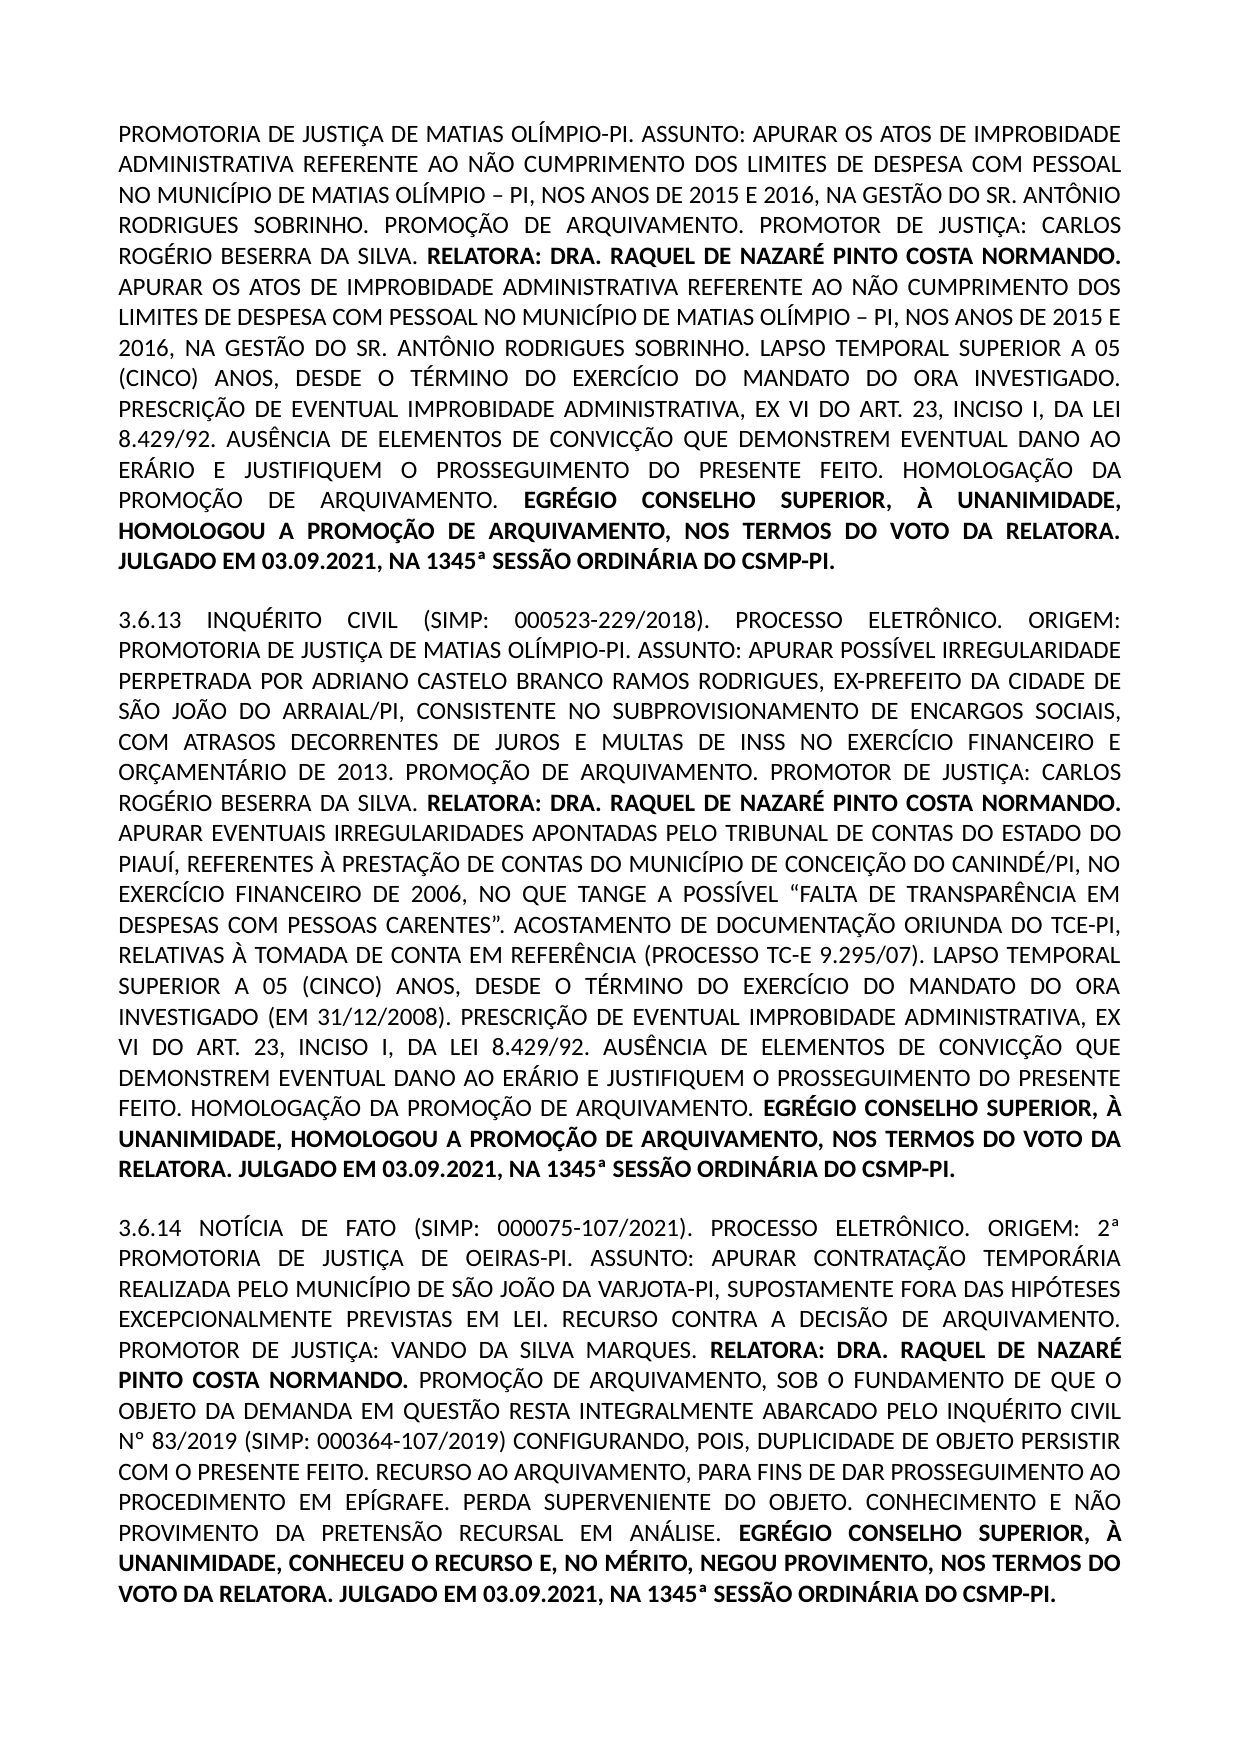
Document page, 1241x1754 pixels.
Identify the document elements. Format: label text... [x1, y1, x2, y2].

text 3.6.13 Inquérito Civil (SIMP: 000523-229/2018). Processo eletrônico. Origem: Promotoria de Justiça de Matias Olímpio-PI. Assunto: Apurar possível irregularidade perpetrada por Adriano Castelo Branco Ramos Rodrigues, ex-prefeito da cidade de São João do Arraial/PI, consistente no subprovisionamento de encargos sociais, com atrasos decorrentes de juros e multas de INSS no exercício financeiro e orçamentário de 2013. Promoção de Arquivamento. Promotor de Justiça: Carlos Rogério Beserra da Silva. RELATORA: DRA. RAQUEL DE NAZARÉ PINTO COSTA NORMANDO. APURAR EVENTUAIS IRREGULARIDADES APONTADAS PELO TRIBUNAL DE CONTAS DO ESTADO DO PIAUÍ, REFERENTES À PRESTAÇÃO DE CONTAS DO MUNICÍPIO DE CONCEIÇÃO DO CANINDÉ/PI, NO EXERCÍCIO FINANCEIRO DE 2006, NO QUE TANGE A POSSÍVEL “FALTA DE TRANSPARÊNCIA EM DESPESAS COM PESSOAS CARENTES”. Acostamento de documentação oriunda do TCE-PI, relativas à tomada de conta em referência (Processo TC-E 9.295/07). Lapso temporal superior a 05 (cinco) anos, desde o término do exercício do mandato do ora investigado (em 31/12/2008). Prescrição de eventual improbidade administrativa, ex vi do Art. 23, inciso I, da Lei 8.429/92. Ausência de elementos de convicção que demonstrem eventual dano ao erário e justifiquem o prosseguimento do presente feito. Homologação da promoção de arquivamento. egrégio conselho superior, à unanimidade, homologou A PROMOÇÃO DE ARQUIVAMENTO, nos termos do voto dA relatorA. julgado em 03.09.2021, na 1345ª sessão ordinária do csmp-pi. [118, 604, 1122, 1184]
text Promotoria de Justiça de Matias Olímpio-PI. Assunto: Apurar os atos de Improbidade Administrativa referente ao não cumprimento dos limites de despesa com pessoal no município de Matias Olímpio – PI, nos anos de 2015 e 2016, na gestão do Sr. Antônio Rodrigues Sobrinho. Promoção de Arquivamento. Promotor de Justiça: Carlos Rogério Beserra da Silva. RELATORA: DRA. RAQUEL DE NAZARÉ PINTO COSTA NORMANDO. Apurar os Atos de Improbidade Administrativa referente ao não cumprimento dos limites de despesa com pessoal no município de Matias Olímpio – PI, nos anos de 2015 e 2016, na gestão do Sr. Antônio Rodrigues Sobrinho. Lapso temporal superior a 05 (cinco) anos, desde o término do exercício do mandato do ora investigado. Prescrição de eventual improbidade administrativa, ex vi do Art. 23, inciso I, da Lei 8.429/92. Ausência de elementos de convicção que demonstrem eventual dano ao erário e justifiquem o prosseguimento do presente feito. Homologação da promoção de arquivamento. egrégio conselho superior, à unanimidade, homologou A PROMOÇÃO DE ARQUIVAMENTO, nos termos do voto dA relatorA. julgado em 03.09.2021, na 1345ª sessão ordinária do csmp-pi. [118, 118, 1122, 576]
text 3.6.14 Notícia de Fato (SIMP: 000075-107/2021). Processo eletrônico. Origem: 2ª Promotoria de Justiça de Oeiras-PI. Assunto: Apurar contratação temporária realizada pelo município de São João da Varjota-PI, supostamente fora das hipóteses excepcionalmente previstas em lei. Recurso contra a decisão de arquivamento. Promotor de Justiça: Vando da Silva Marques. RELATORA: DRA. RAQUEL DE NAZARÉ PINTO COSTA NORMANDO. Promoção de arquivamento, sob o fundamento de que o objeto da demanda em questão resta integralmente abarcado pelo inquérito civil nº 83/2019 (SIMP: 000364-107/2019) configurando, pois, duplicidade de objeto persistir com o presente feito. Recurso ao arquivamento, para fins de dar prosseguimento ao procedimento em epígrafe. Perda superveniente do objeto. Conhecimento e não provimento da pretensão recursal em análise. egrégio conselho superior, à unanimidade, CONHECEU O RECURSO E, NO MÉRITO, NEGOU PROVIMENTO, nos termos do voto dA relatorA. julgado em 03.09.2021, na 1345ª sessão ordinária do csmp-pi. [118, 1212, 1122, 1609]
